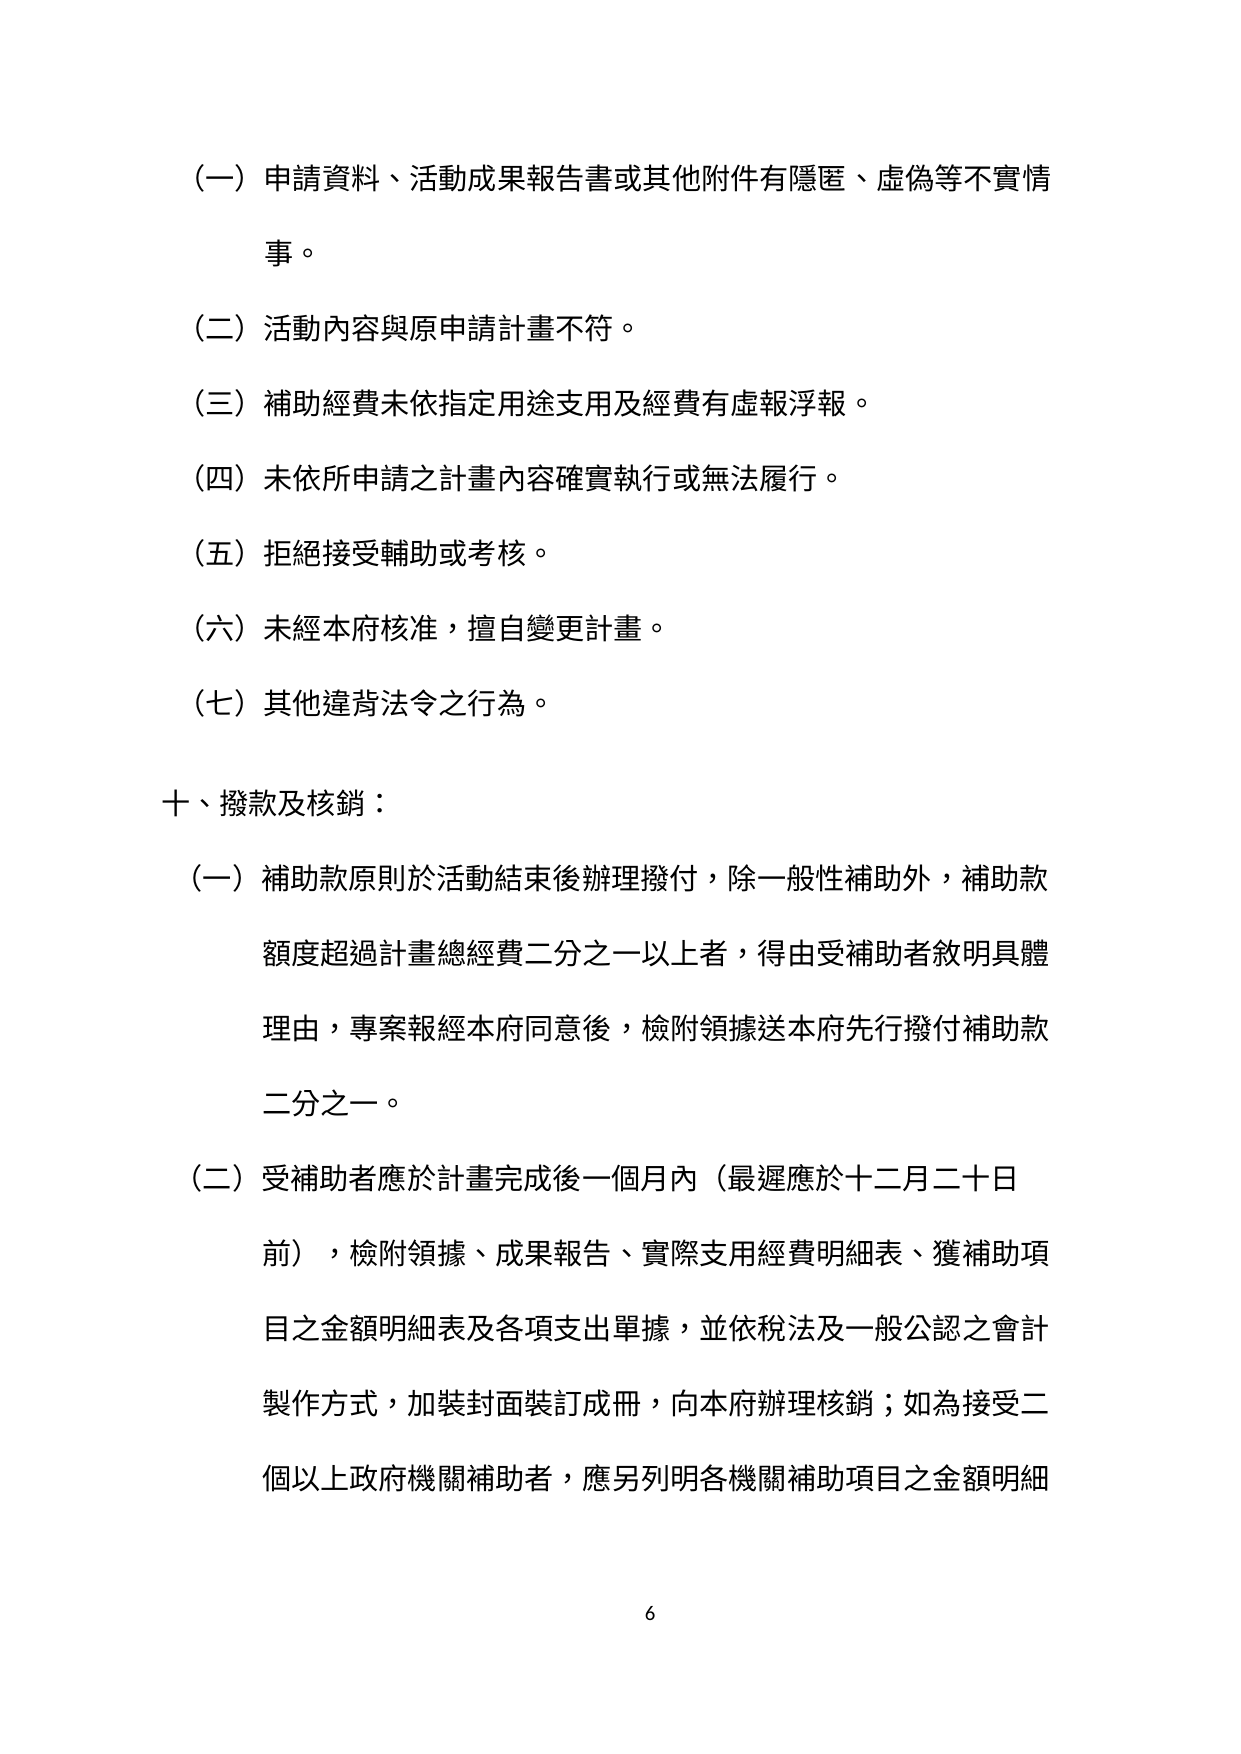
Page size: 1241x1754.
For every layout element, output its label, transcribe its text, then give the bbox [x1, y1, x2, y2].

table_cell 十、撥款及核銷： （一）補助款原則於活動結束後辦理撥付，除一般性補助外，補助款額度超過計畫總經費二分之一以上者，得由受補助者敘明具體理由，專案報經本府同意後，檢附領據送本府先行撥付補助款二分之一。 （二）受補助者應於計畫完成後一個月內（最遲應於十二月二十日前），檢附領據、成果報告、實際支用經費明細表、獲補助項目之金額明細表及各項支出單據，並依稅法及一般公認之會計製作方式，加裝封面裝訂成冊，向本府辦理核銷；如為接受二個以上政府機關補助者，應另列明各機關補助項目之金額明細 [161, 745, 1089, 1520]
table_cell （一）申請資料、活動成果報告書或其他附件有隱匿、虛偽等不實情事。 （二）活動內容與原申請計畫不符。 （三）補助經費未依指定用途支用及經費有虛報浮報。 （四）未依所申請之計畫內容確實執行或無法履行。 （五）拒絕接受輔助或考核。 （六）未經本府核准，擅自變更計畫。 （七）其他違背法令之行為。 [161, 120, 1089, 745]
